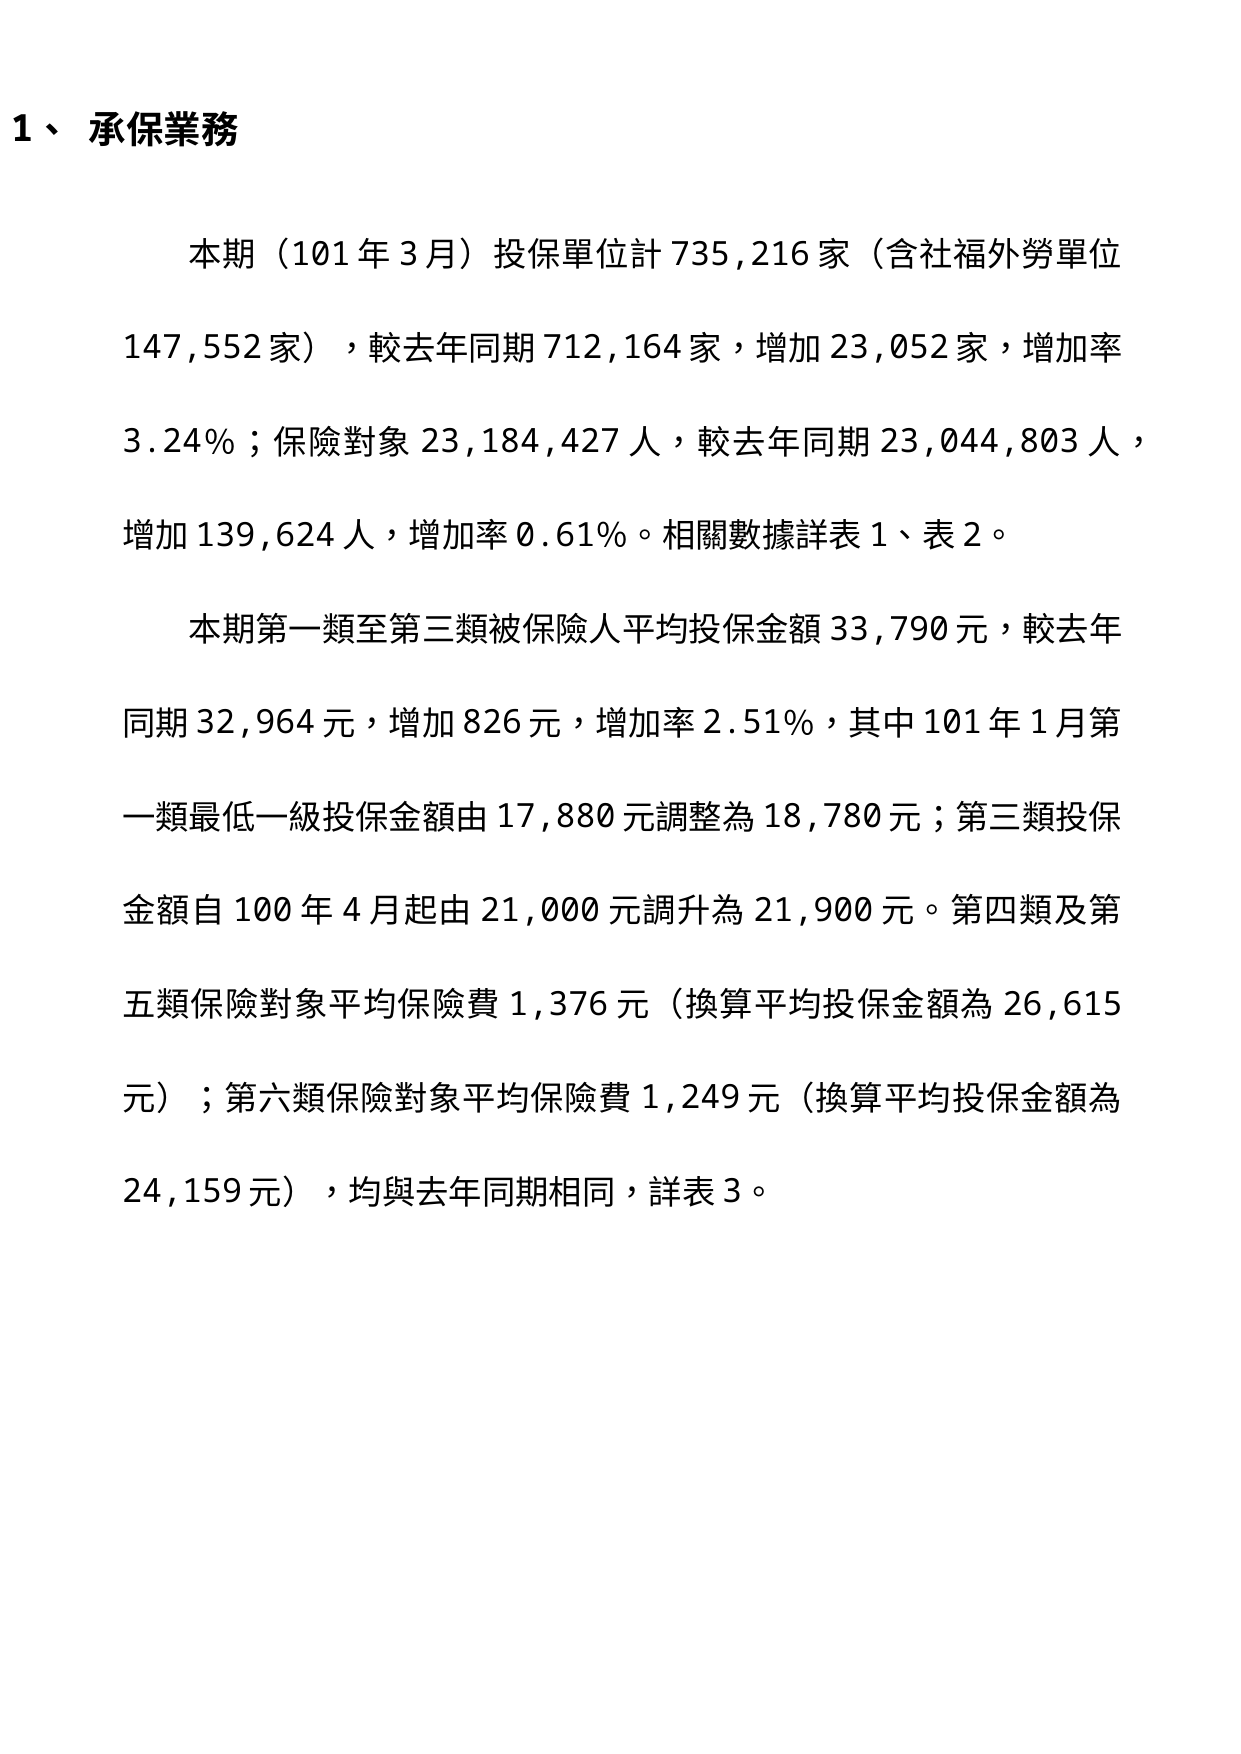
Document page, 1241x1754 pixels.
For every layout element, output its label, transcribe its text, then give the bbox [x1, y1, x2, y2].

list 承保業務 [16, 85, 1122, 148]
text 本期第一類至第三類被保險人平均投保金額33,790元，較去年同期32,964元，增加826元，增加率2.51％，其中101年1月第一類最低一級投保金額由17,880元調整為18,780元；第三類投保金額自100年4月起由21,000元調升為21,900元。第四類及第五類保險對象平均保險費1,376元（換算平均投保金額為26,615元）；第六類保險對象平均保險費1,249元（換算平均投保金額為24,159元），均與去年同期相同，詳表3。 [122, 585, 1122, 1210]
text 本期（101年3月）投保單位計735,216家（含社福外勞單位147,552家），較去年同期712,164家，增加23,052家，增加率3.24％；保險對象23,184,427人，較去年同期23,044,803人，增加139,624人，增加率0.61％。相關數據詳表1、表2。 [122, 210, 1122, 554]
